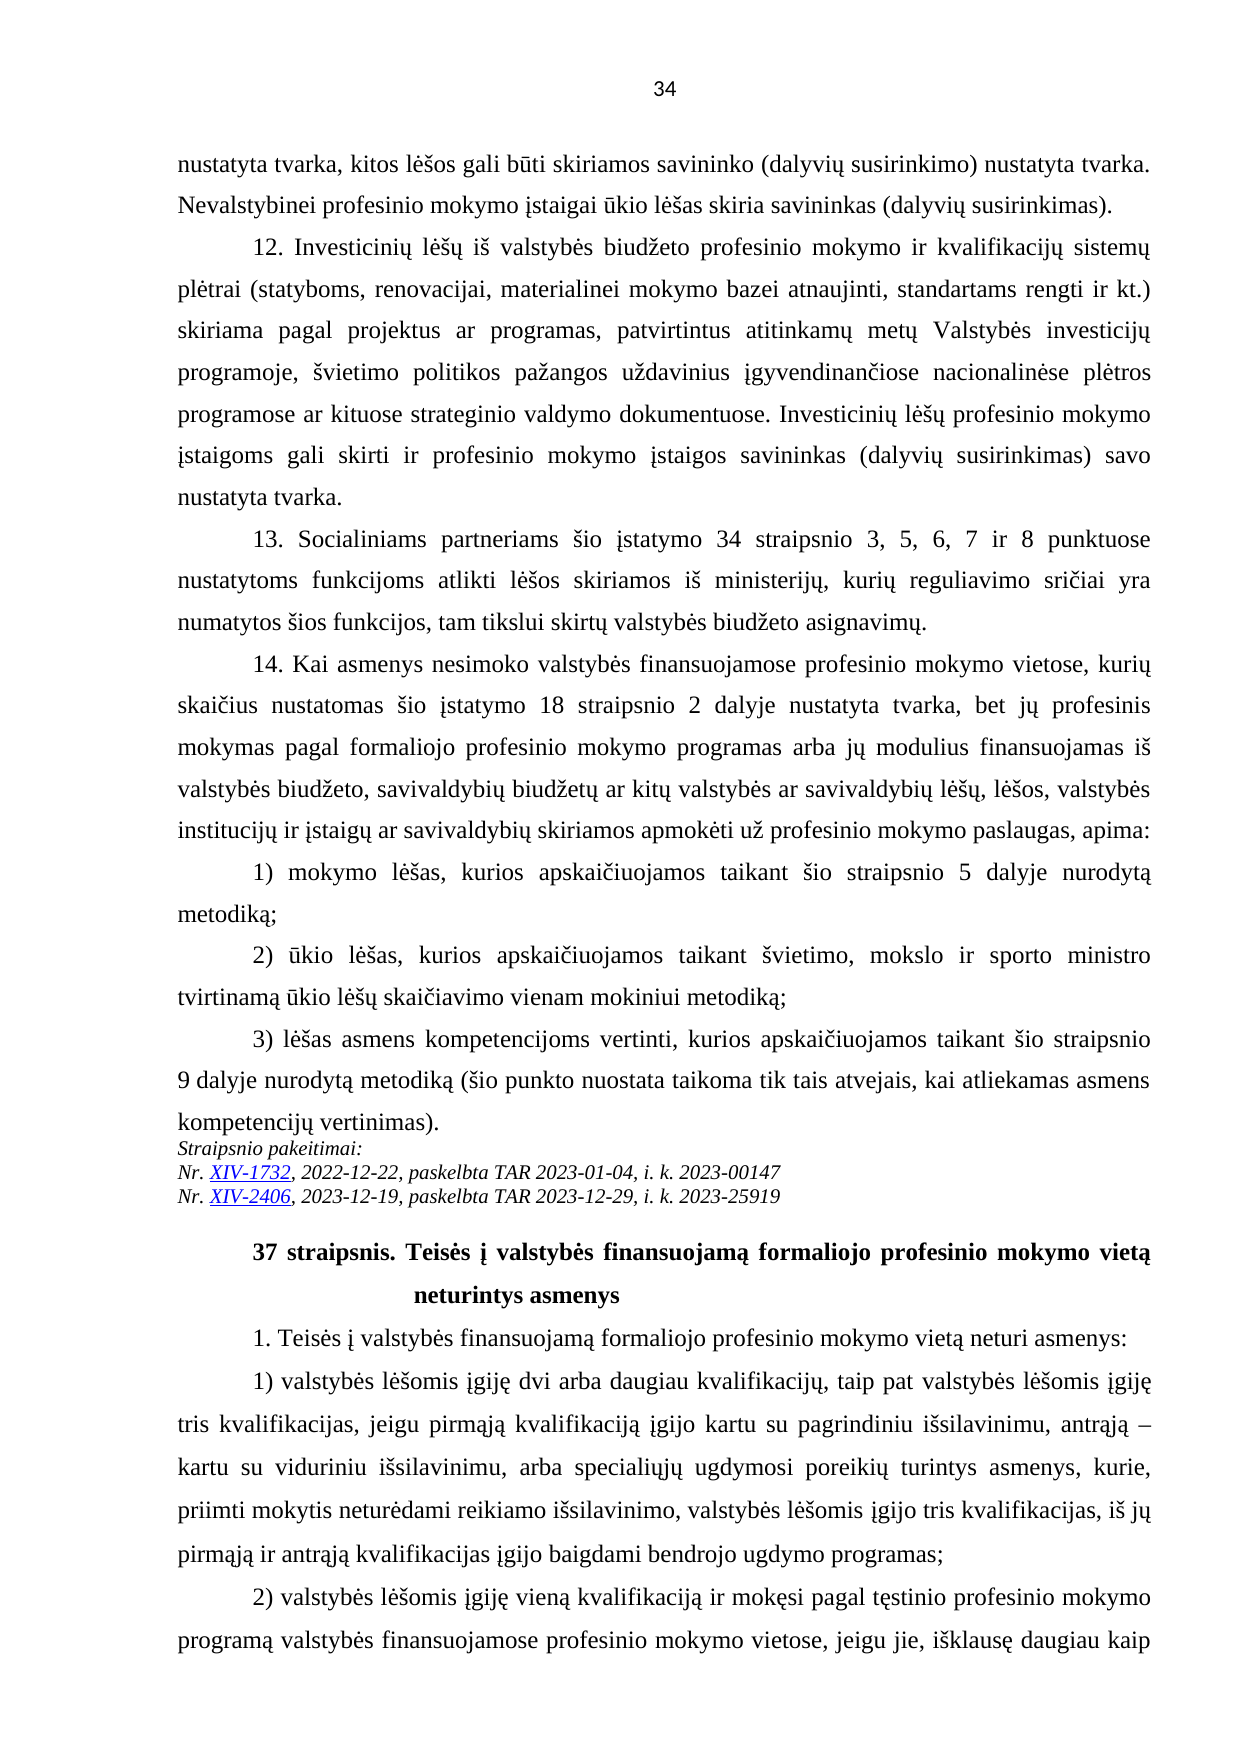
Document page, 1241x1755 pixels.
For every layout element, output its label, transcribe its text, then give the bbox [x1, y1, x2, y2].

text Nr. XIV-1732, 2022-12-22, paskelbta TAR 2023-01-04, i. k. 2023-00147 [177, 1160, 1152, 1184]
text 37 straipsnis. Teisės į valstybės finansuojamą formaliojo profesinio mokymo vietą neturintys asmenys [252, 1237, 1152, 1309]
text 12. Investicinių lėšų iš valstybės biudžeto profesinio mokymo ir kvalifikacijų sistemų plėtrai (statyboms, renovacijai, materialinei mokymo bazei atnaujinti, standartams rengti ir kt.) skiriama pagal projektus ar programas, patvirtintus atitinkamų metų Valstybės investicijų programoje, švietimo politikos pažangos uždavinius įgyvendinančiose nacionalinėse plėtros programose ar kituose strateginio valdymo dokumentuose. Investicinių lėšų profesinio mokymo įstaigoms gali skirti ir profesinio mokymo įstaigos savininkas (dalyvių susirinkimas) savo nustatyta tvarka. [177, 219, 1152, 511]
text 3) lėšas asmens kompetencijoms vertinti, kurios apskaičiuojamos taikant šio straipsnio 9 dalyje nurodytą metodiką (šio punkto nuostata taikoma tik tais atvejais, kai atliekamas asmens kompetencijų vertinimas). [177, 1011, 1152, 1136]
text Nr. XIV-2406, 2023-12-19, paskelbta TAR 2023-12-29, i. k. 2023-25919 [177, 1184, 1152, 1208]
text 2) valstybės lėšomis įgiję vieną kvalifikaciją ir mokęsi pagal tęstinio profesinio mokymo programą valstybės finansuojamose profesinio mokymo vietose, jeigu jie, išklausę daugiau kaip [177, 1582, 1152, 1654]
text Straipsnio pakeitimai: [177, 1136, 1152, 1160]
text 14. Kai asmenys nesimoko valstybės finansuojamose profesinio mokymo vietose, kurių skaičius nustatomas šio įstatymo 18 straipsnio 2 dalyje nustatyta tvarka, bet jų profesinis mokymas pagal formaliojo profesinio mokymo programas arba jų modulius finansuojamas iš valstybės biudžeto, savivaldybių biudžetų ar kitų valstybės ar savivaldybių lėšų, lėšos, valstybės institucijų ir įstaigų ar savivaldybių skiriamos apmokėti už profesinio mokymo paslaugas, apima: [177, 636, 1152, 844]
text nustatyta tvarka, kitos lėšos gali būti skiriamos savininko (dalyvių susirinkimo) nustatyta tvarka. Nevalstybinei profesinio mokymo įstaigai ūkio lėšas skiria savininkas (dalyvių susirinkimas). [177, 136, 1152, 219]
text 1) mokymo lėšas, kurios apskaičiuojamos taikant šio straipsnio 5 dalyje nurodytą metodiką; [177, 844, 1152, 928]
text 1. Teisės į valstybės finansuojamą formaliojo profesinio mokymo vietą neturi asmenys: [177, 1323, 1152, 1352]
text 1) valstybės lėšomis įgiję dvi arba daugiau kvalifikacijų, taip pat valstybės lėšomis įgiję tris kvalifikacijas, jeigu pirmąją kvalifikaciją įgijo kartu su pagrindiniu išsilavinimu, antrąją – kartu su viduriniu išsilavinimu, arba specialiųjų ugdymosi poreikių turintys asmenys, kurie, priimti mokytis neturėdami reikiamo išsilavinimo, valstybės lėšomis įgijo tris kvalifikacijas, iš jų pirmąją ir antrąją kvalifikacijas įgijo baigdami bendrojo ugdymo programas; [177, 1366, 1152, 1567]
text 13. Socialiniams partneriams šio įstatymo 34 straipsnio 3, 5, 6, 7 ir 8 punktuose nustatytoms funkcijoms atlikti lėšos skiriamos iš ministerijų, kurių reguliavimo sričiai yra numatytos šios funkcijos, tam tikslui skirtų valstybės biudžeto asignavimų. [177, 511, 1152, 636]
text 2) ūkio lėšas, kurios apskaičiuojamos taikant švietimo, mokslo ir sporto ministro tvirtinamą ūkio lėšų skaičiavimo vienam mokiniui metodiką; [177, 928, 1152, 1011]
